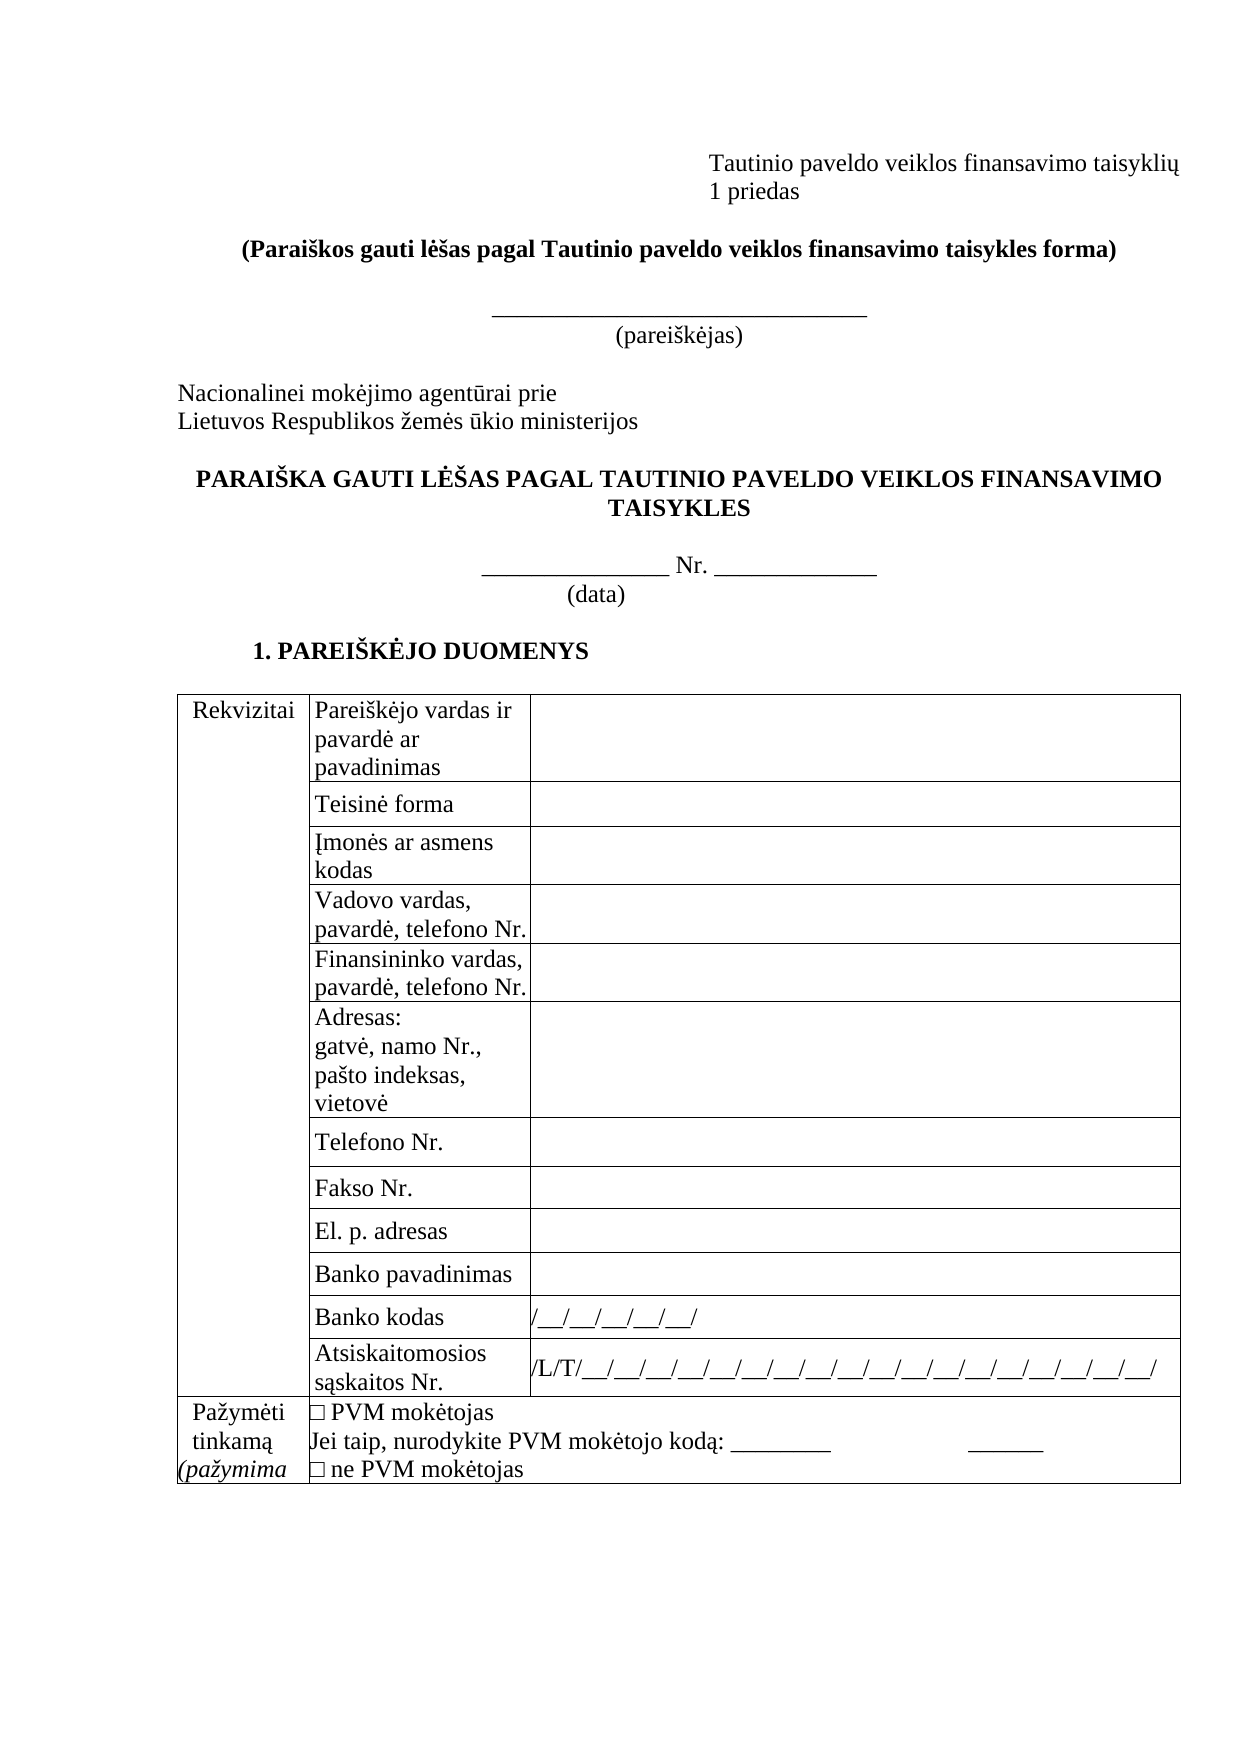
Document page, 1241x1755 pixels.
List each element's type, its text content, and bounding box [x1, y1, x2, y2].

text PARAIŠKA GAUTI LĖŠAS PAGAL TAUTINIO PAVELDO VEIKLOS FINANSAVIMO TAISYKLES [177, 464, 1181, 521]
table_cell Telefono Nr. [310, 1118, 530, 1166]
table_cell [531, 885, 1180, 943]
table_header Pareiškėjo vardas ir pavardė ar pavadinimas [310, 695, 530, 781]
table_cell Banko pavadinimas [310, 1253, 530, 1295]
text _______________ Nr. _____________ [177, 550, 1181, 579]
table_cell /__/__/__/__/__/ [531, 1296, 1180, 1337]
text 1 priedas [709, 176, 1181, 205]
table_cell Pažymėti tinkamą (pažymima [178, 1397, 309, 1483]
table_cell [531, 1118, 1180, 1166]
table_cell [531, 944, 1180, 1001]
table_cell Finansininko vardas, pavardė, telefono Nr. [310, 944, 530, 1001]
table_cell Atsiskaitomosios sąskaitos Nr. [310, 1339, 530, 1396]
table_cell [531, 782, 1180, 826]
text (pareiškėjas) [177, 320, 1181, 349]
text 1. PAREIŠKĖJO DUOMENYS [177, 636, 1181, 665]
text ______________________________ [177, 291, 1181, 320]
table_cell [531, 1002, 1180, 1117]
table_cell [531, 827, 1180, 884]
table_cell /L/T/__/__/__/__/__/__/__/__/__/__/__/__/__/__/__/__/__/__/ [531, 1339, 1180, 1396]
text Nacionalinei mokėjimo agentūrai prie [177, 378, 1181, 406]
text Lietuvos Respublikos žemės ūkio ministerijos [177, 406, 1181, 435]
table_cell □ PVM mokėtojas Jei taip, nurodykite PVM mokėtojo kodą: ________ ______ □ ne PVM mokėtojas [310, 1397, 1180, 1483]
table_cell Teisinė forma [310, 782, 530, 826]
table_cell Įmonės ar asmens kodas [310, 827, 530, 884]
table_cell Adresas: gatvė, namo Nr., pašto indeksas, vietovė [310, 1002, 530, 1117]
table_cell [531, 1209, 1180, 1252]
table_cell Fakso Nr. [310, 1167, 530, 1208]
table_cell [531, 1167, 1180, 1208]
table_cell El. p. adresas [310, 1209, 530, 1252]
text (Paraiškos gauti lėšas pagal Tautinio paveldo veiklos finansavimo taisykles forma) [177, 234, 1181, 263]
table_header [531, 695, 1180, 781]
text Tautinio paveldo veiklos finansavimo taisyklių [709, 148, 1181, 176]
text (data) [177, 579, 1181, 608]
table_header Rekvizitai [178, 695, 309, 1396]
table_cell Vadovo vardas, pavardė, telefono Nr. [310, 885, 530, 943]
table_cell [531, 1253, 1180, 1295]
table_cell Banko kodas [310, 1296, 530, 1337]
